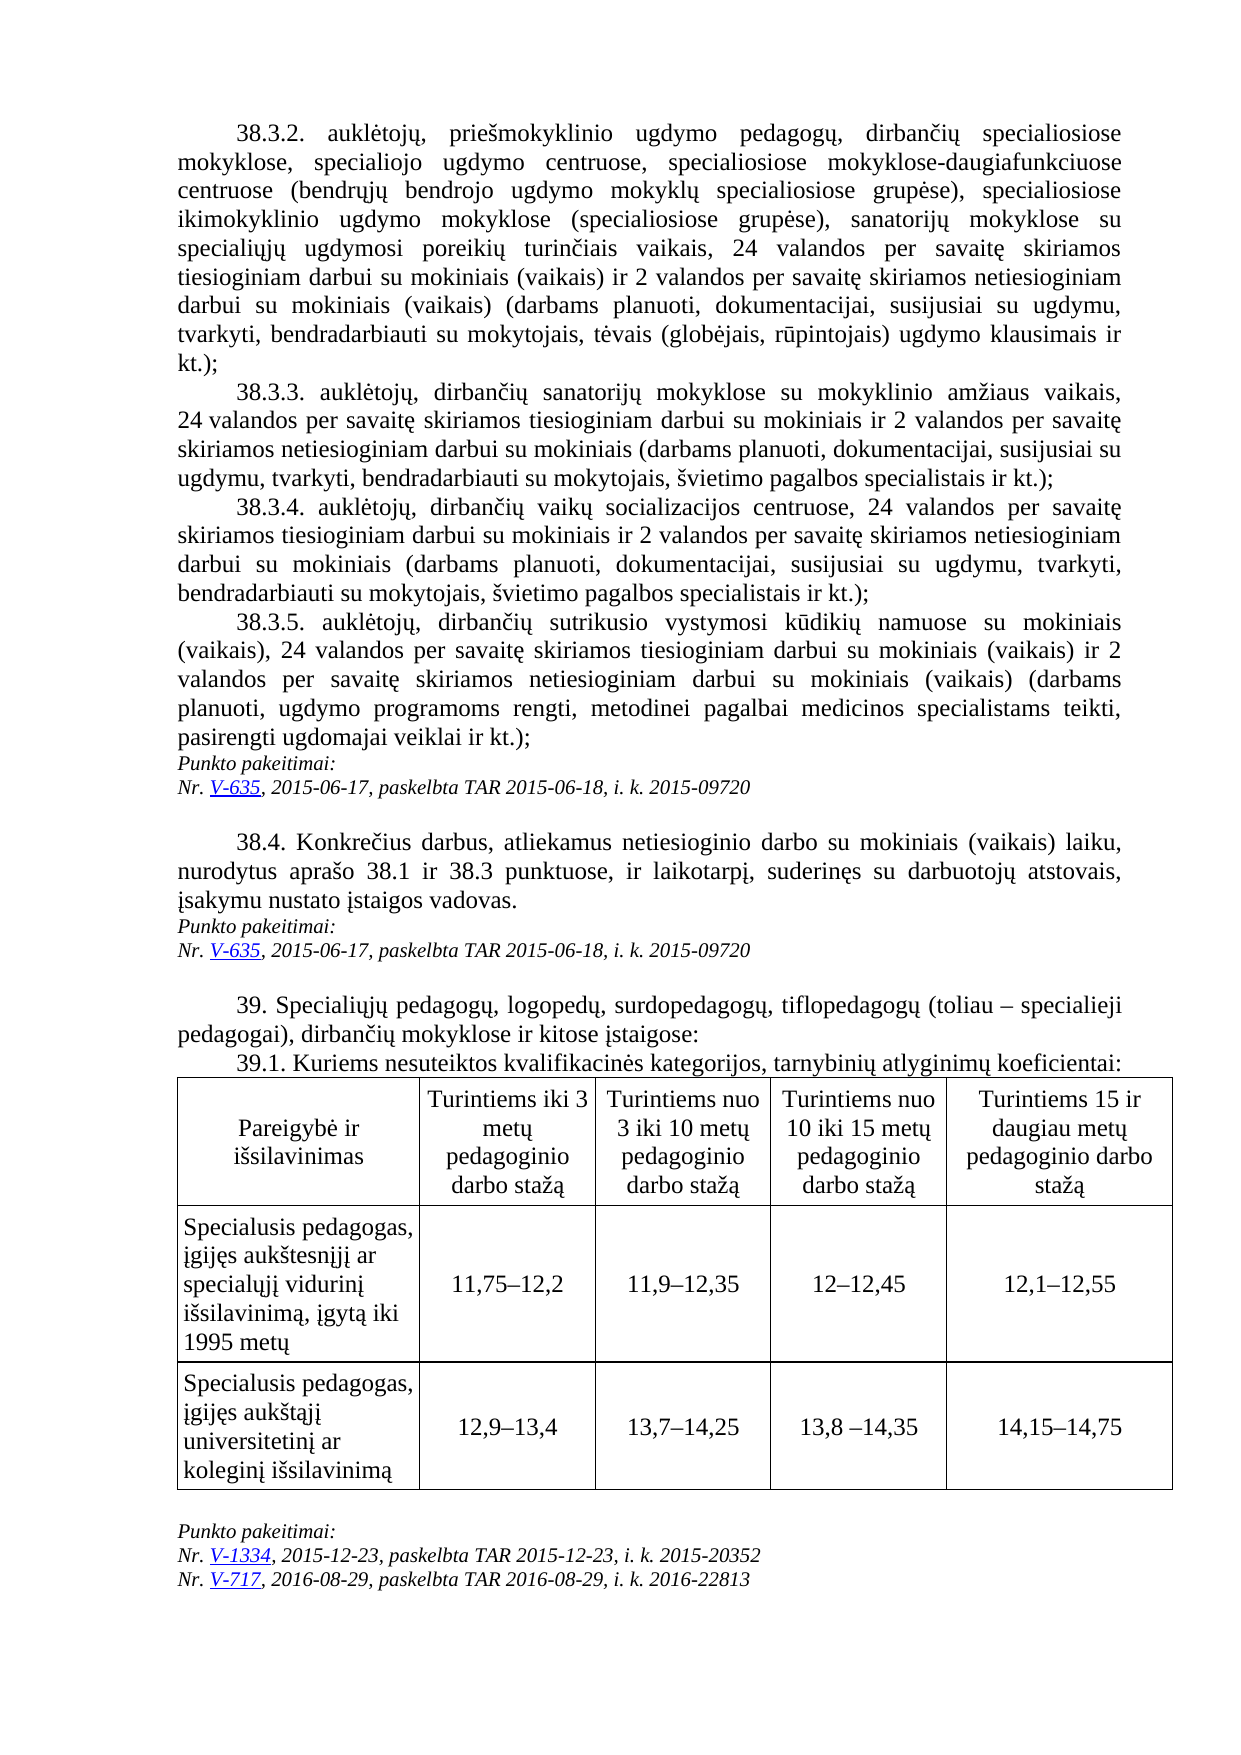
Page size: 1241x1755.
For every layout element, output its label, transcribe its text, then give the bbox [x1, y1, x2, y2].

table_cell 12,1–12,55 [947, 1206, 1172, 1361]
text 38.3.4. auklėtojų, dirbančių vaikų socializacijos centruose, 24 valandos per savaitę skiriamos tiesioginiam darbui su mokiniais ir 2 valandos per savaitę skiriamos netiesioginiam darbui su mokiniais (darbams planuoti, dokumentacijai, susijusiai su ugdymu, tvarkyti, bendradarbiauti su mokytojais, švietimo pagalbos specialistais ir kt.); [177, 492, 1122, 607]
table_header Turintiems iki 3 metų pedagoginio darbo stažą [420, 1078, 595, 1205]
text 39. Specialiųjų pedagogų, logopedų, surdopedagogų, tiflopedagogų (toliau – specialieji pedagogai), dirbančių mokyklose ir kitose įstaigose: [177, 991, 1122, 1048]
text 38.3.5. auklėtojų, dirbančių sutrikusio vystymosi kūdikių namuose su mokiniais (vaikais), 24 valandos per savaitę skiriamos tiesioginiam darbui su mokiniais (vaikais) ir 2 valandos per savaitę skiriamos netiesioginiam darbui su mokiniais (vaikais) (darbams planuoti, ugdymo programoms rengti, metodinei pagalbai medicinos specialistams teikti, pasirengti ugdomajai veiklai ir kt.); [177, 607, 1122, 751]
table_cell 14,15–14,75 [947, 1363, 1172, 1489]
table_header Turintiems nuo 10 iki 15 metų pedagoginio darbo stažą [771, 1078, 946, 1205]
table_cell 12–12,45 [771, 1206, 946, 1361]
text 38.3.3. auklėtojų, dirbančių sanatorijų mokyklose su mokyklinio amžiaus vaikais, 24 valandos per savaitę skiriamos tiesioginiam darbui su mokiniais ir 2 valandos per savaitę skiriamos netiesioginiam darbui su mokiniais (darbams planuoti, dokumentacijai, susijusiai su ugdymu, tvarkyti, bendradarbiauti su mokytojais, švietimo pagalbos specialistais ir kt.); [177, 377, 1122, 492]
table_cell 13,8 –14,35 [771, 1363, 946, 1489]
table_cell 11,75–12,2 [420, 1206, 595, 1361]
table_header Turintiems nuo 3 iki 10 metų pedagoginio darbo stažą [596, 1078, 770, 1205]
table_cell Specialusis pedagogas, įgijęs aukštesnįjį ar specialųjį vidurinį išsilavinimą, įgytą iki 1995 metų [178, 1206, 419, 1361]
table_cell 11,9–12,35 [596, 1206, 770, 1361]
text Nr. V-1334, 2015-12-23, paskelbta TAR 2015-12-23, i. k. 2015-20352 [177, 1543, 1122, 1567]
text Punkto pakeitimai: [177, 751, 1122, 775]
text 38.3.2. auklėtojų, priešmokyklinio ugdymo pedagogų, dirbančių specialiosiose mokyklose, specialiojo ugdymo centruose, specialiosiose mokyklose-daugiafunkciuose centruose (bendrųjų bendrojo ugdymo mokyklų specialiosiose grupėse), specialiosiose ikimokyklinio ugdymo mokyklose (specialiosiose grupėse), sanatorijų mokyklose su specialiųjų ugdymosi poreikių turinčiais vaikais, 24 valandos per savaitę skiriamos tiesioginiam darbui su mokiniais (vaikais) ir 2 valandos per savaitę skiriamos netiesioginiam darbui su mokiniais (vaikais) (darbams planuoti, dokumentacijai, susijusiai su ugdymu, tvarkyti, bendradarbiauti su mokytojais, tėvais (globėjais, rūpintojais) ugdymo klausimais ir kt.); [177, 118, 1122, 377]
text 39.1. Kuriems nesuteiktos kvalifikacinės kategorijos, tarnybinių atlyginimų koeficientai: [177, 1048, 1122, 1077]
table_header Turintiems 15 ir daugiau metų pedagoginio darbo stažą [947, 1078, 1172, 1205]
text Punkto pakeitimai: [177, 1519, 1122, 1543]
table_cell 12,9–13,4 [420, 1363, 595, 1489]
table_cell 13,7–14,25 [596, 1363, 770, 1489]
text Nr. V-635, 2015-06-17, paskelbta TAR 2015-06-18, i. k. 2015-09720 [177, 938, 1122, 962]
table_header Pareigybė ir išsilavinimas [178, 1078, 419, 1205]
text 38.4. Konkrečius darbus, atliekamus netiesioginio darbo su mokiniais (vaikais) laiku, nurodytus aprašo 38.1 ir 38.3 punktuose, ir laikotarpį, suderinęs su darbuotojų atstovais, įsakymu nustato įstaigos vadovas. [177, 827, 1122, 914]
text Nr. V-635, 2015-06-17, paskelbta TAR 2015-06-18, i. k. 2015-09720 [177, 775, 1122, 799]
text Punkto pakeitimai: [177, 914, 1122, 938]
table_cell Specialusis pedagogas, įgijęs aukštąjį universitetinį ar koleginį išsilavinimą [178, 1363, 419, 1489]
text Nr. V-717, 2016-08-29, paskelbta TAR 2016-08-29, i. k. 2016-22813 [177, 1567, 1122, 1591]
